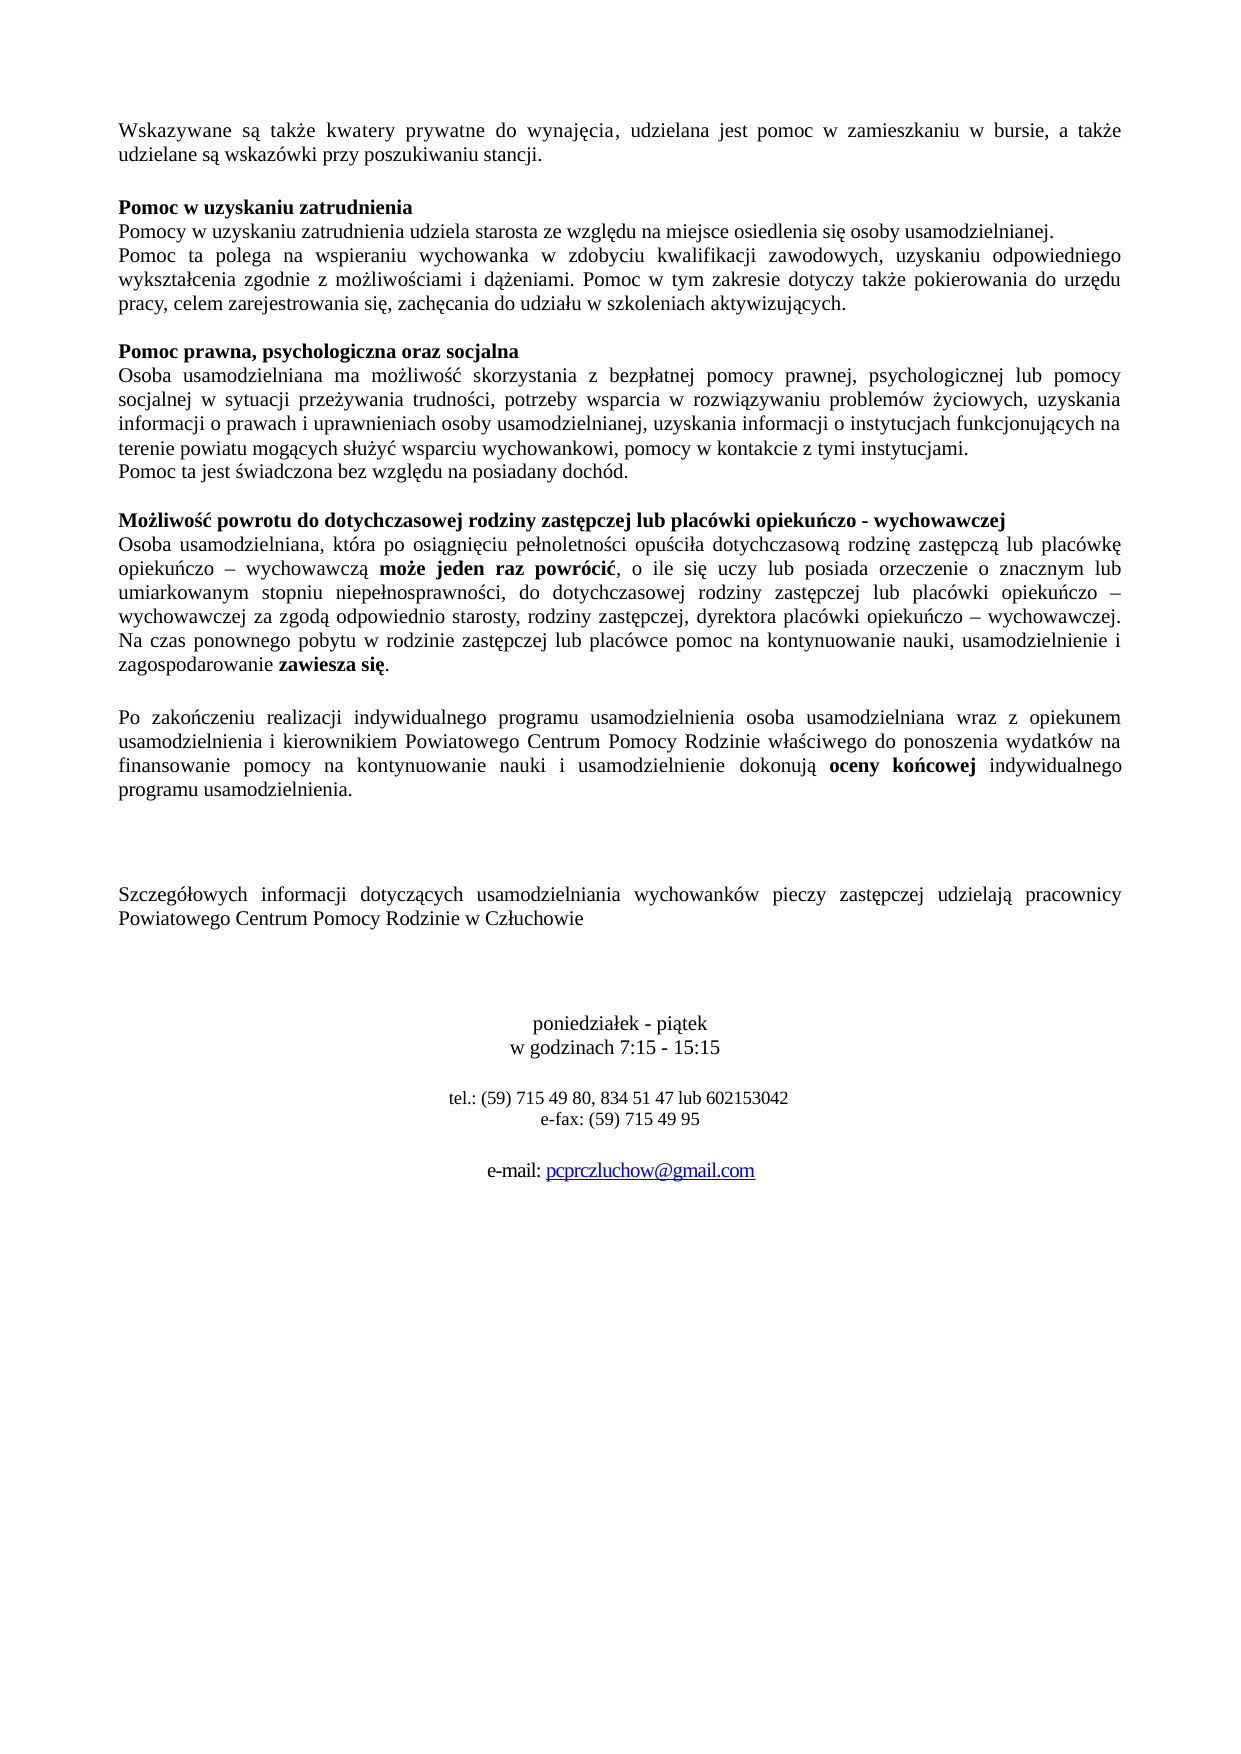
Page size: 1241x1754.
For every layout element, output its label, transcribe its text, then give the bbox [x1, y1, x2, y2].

text Po zakończeniu realizacji indywidualnego programu usamodzielnienia osoba usamodzielniana wraz z opiekunem usamodzielnienia i kierownikiem Powiatowego Centrum Pomocy Rodzinie właściwego do ponoszenia wydatków na finansowanie pomocy na kontynuowanie nauki i usamodzielnienie dokonują oceny końcowej indywidualnego programu usamodzielnienia. [118, 705, 1122, 801]
text Pomoc ta polega na wspieraniu wychowanka w zdobyciu kwalifikacji zawodowych, uzyskaniu odpowiedniego wykształcenia zgodnie z możliwościami i dążeniami. Pomoc w tym zakresie dotyczy także pokierowania do urzędu pracy, celem zarejestrowania się, zachęcania do udziału w szkoleniach aktywizujących. [118, 243, 1122, 315]
text Osoba usamodzielniana, która po osiągnięciu pełnoletności opuściła dotychczasową rodzinę zastępczą lub placówkę opiekuńczo – wychowawczą może jeden raz powrócić, o ile się uczy lub posiada orzeczenie o znacznym lub umiarkowanym stopniu niepełnosprawności, do dotychczasowej rodziny zastępczej lub placówki opiekuńczo – wychowawczej za zgodą odpowiednio starosty, rodziny zastępczej, dyrektora placówki opiekuńczo – wychowawczej. Na czas ponownego pobytu w rodzinie zastępczej lub placówce pomoc na kontynuowanie nauki, usamodzielnienie i zagospodarowanie zawiesza się. [118, 532, 1122, 676]
text e-fax: (59) 715 49 95 [118, 1108, 1122, 1130]
text Szczegółowych informacji dotyczących usamodzielniania wychowanków pieczy zastępczej udzielają pracownicy Powiatowego Centrum Pomocy Rodzinie w Człuchowie [118, 882, 1122, 930]
text Pomocy w uzyskaniu zatrudnienia udziela starosta ze względu na miejsce osiedlenia się osoby usamodzielnianej. [118, 219, 1122, 243]
text Pomoc ta jest świadczona bez względu na posiadany dochód. [118, 459, 1122, 483]
text e-mail: pcprczluchow@gmail.com [414, 1158, 823, 1182]
text Wskazywane są także kwatery prywatne do wynajęcia, udzielana jest pomoc w zamieszkaniu w bursie, a także udzielane są wskazówki przy poszukiwaniu stancji. [118, 118, 1122, 166]
text poniedziałek - piątek [118, 1011, 1122, 1034]
text tel.: (59) 715 49 80, 834 51 47 lub 602153042 [414, 1087, 823, 1108]
text Możliwość powrotu do dotychczasowej rodziny zastępczej lub placówki opiekuńczo - wychowawczej [118, 508, 1122, 532]
text Pomoc w uzyskaniu zatrudnienia [118, 195, 1122, 219]
text w godzinach 7:15 - 15:15 [429, 1034, 846, 1059]
text Pomoc prawna, psychologiczna oraz socjalna [118, 339, 1122, 363]
text Osoba usamodzielniana ma możliwość skorzystania z bezpłatnej pomocy prawnej, psychologicznej lub pomocy socjalnej w sytuacji przeżywania trudności, potrzeby wsparcia w rozwiązywaniu problemów życiowych, uzyskania informacji o prawach i uprawnieniach osoby usamodzielnianej, uzyskania informacji o instytucjach funkcjonujących na terenie powiatu mogących służyć wsparciu wychowankowi, pomocy w kontakcie z tymi instytucjami. [118, 363, 1122, 459]
